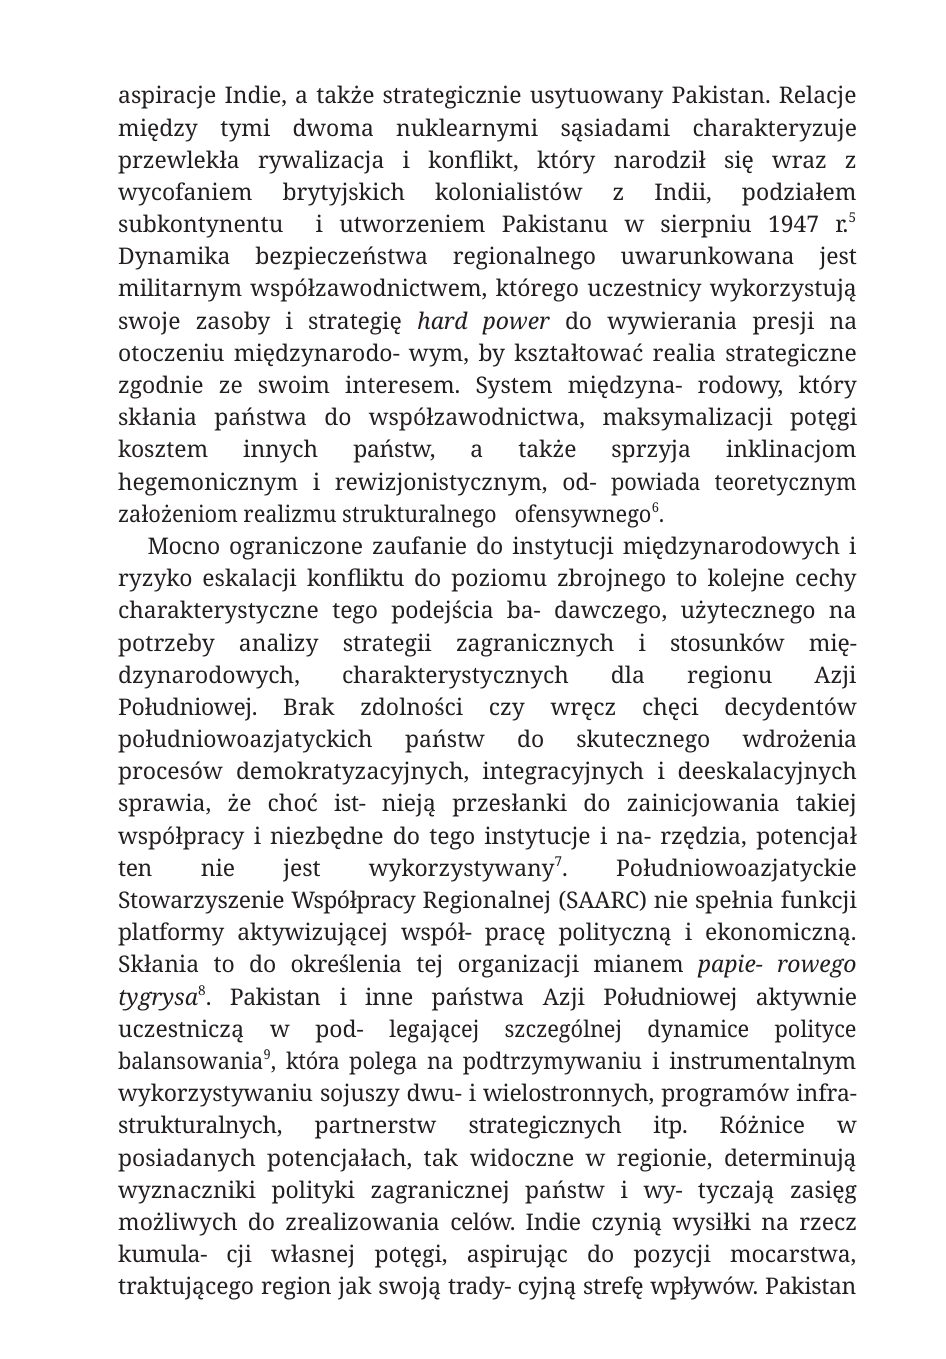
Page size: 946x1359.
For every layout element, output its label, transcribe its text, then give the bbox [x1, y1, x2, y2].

text Mocno ograniczone zaufanie do instytucji międzynarodowych i ryzyko eskalacji konfliktu do poziomu zbrojnego to kolejne cechy charakterystyczne tego podejścia ba- dawczego, użytecznego na potrzeby analizy strategii zagranicznych i stosunków mię- dzynarodowych, charakterystycznych dla regionu Azji Południowej. Brak zdolności czy wręcz chęci decydentów południowoazjatyckich państw do skutecznego wdrożenia procesów demokratyzacyjnych, integracyjnych i deeskalacyjnych sprawia, że choć ist- nieją przesłanki do zainicjowania takiej współpracy i niezbędne do tego instytucje i na- rzędzia, potencjał ten nie jest wykorzystywany7. Południowoazjatyckie Stowarzyszenie Współpracy Regionalnej (SAARC) nie spełnia funkcji platformy aktywizującej współ- pracę polityczną i ekonomiczną. Skłania to do określenia tej organizacji mianem papie- rowego tygrysa8. Pakistan i inne państwa Azji Południowej aktywnie uczestniczą w pod- legającej szczególnej dynamice polityce balansowania9, która polega na podtrzymywaniu i instrumentalnym wykorzystywaniu sojuszy dwu- i wielostronnych, programów infra- strukturalnych, partnerstw strategicznych itp. Różnice w posiadanych potencjałach, tak widoczne w regionie, determinują wyznaczniki polityki zagranicznej państw i wy- tyczają zasięg możliwych do zrealizowania celów. Indie czynią wysiłki na rzecz kumula- cji własnej potęgi, aspirując do pozycji mocarstwa, traktującego region jak swoją trady- cyjną strefę wpływów. Pakistan [118, 530, 857, 1301]
text aspiracje Indie, a także strategicznie usytuowany Pakistan. Relacje między tymi dwoma nuklearnymi sąsiadami charakteryzuje przewlekła rywalizacja i konflikt, który narodził się wraz z wycofaniem brytyjskich kolonialistów z Indii, podziałem subkontynentu i utworzeniem Pakistanu w sierpniu 1947 r.5 Dynamika bezpieczeństwa regionalnego uwarunkowana jest militarnym współzawodnictwem, którego uczestnicy wykorzystują swoje zasoby i strategię hard power do wywierania presji na otoczeniu międzynarodo- wym, by kształtować realia strategiczne zgodnie ze swoim interesem. System międzyna- rodowy, który skłania państwa do współzawodnictwa, maksymalizacji potęgi kosztem innych państw, a także sprzyja inklinacjom hegemonicznym i rewizjonistycznym, od- powiada teoretycznym założeniom realizmu strukturalnego ofensywnego6. [118, 79, 857, 529]
